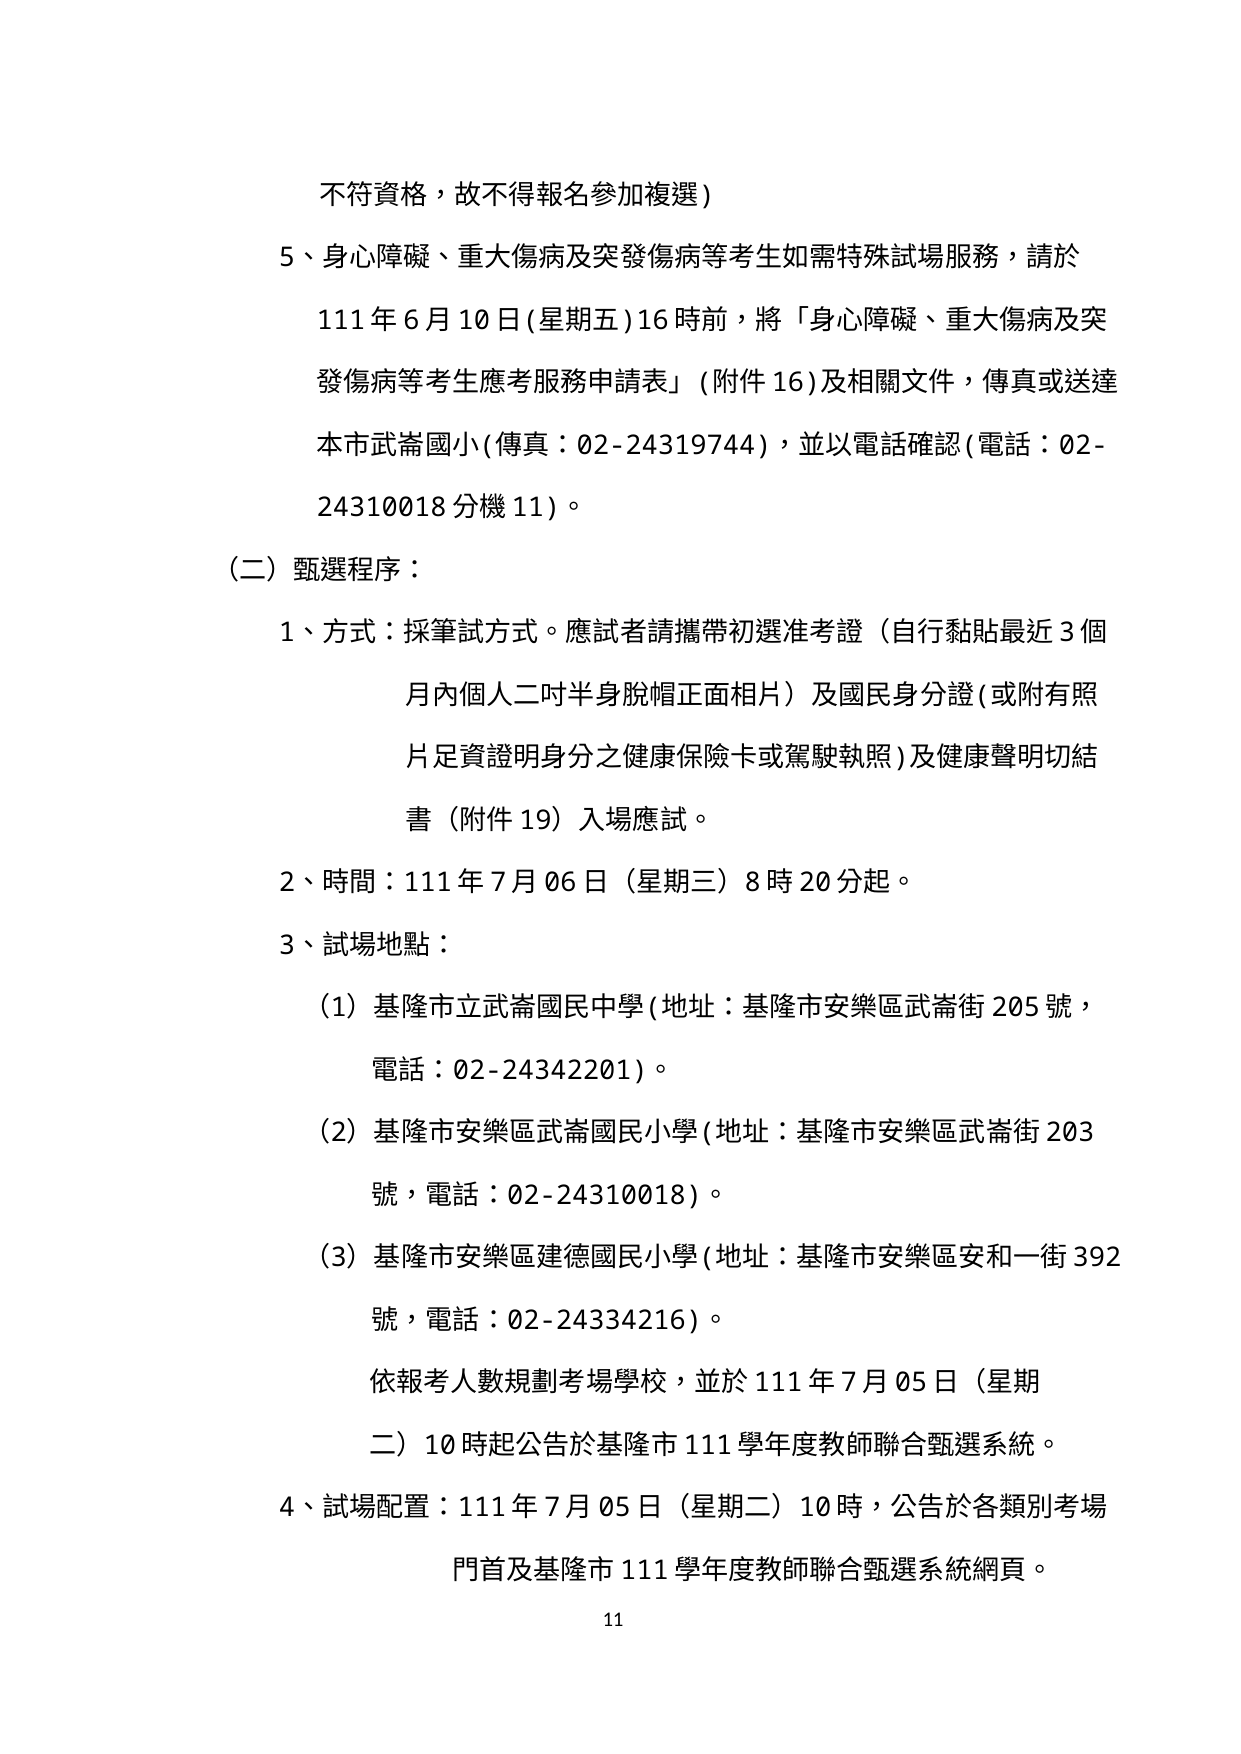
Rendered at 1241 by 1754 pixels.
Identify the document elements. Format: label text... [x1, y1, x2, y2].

text 5、身心障礙、重大傷病及突發傷病等考生如需特殊試場服務，請於111年6月10日(星期五)16時前，將「身心障礙、重大傷病及突發傷病等考生應考服務申請表」(附件16)及相關文件，傳真或送達本市武崙國小(傳真：02-24319744)，並以電話確認(電話：02-24310018分機11)。 [278, 213, 1122, 526]
text （1）基隆市立武崙國民中學(地址：基隆市安樂區武崙街205號，電話：02-24342201)。 [303, 963, 1122, 1088]
text （2）基隆市安樂區武崙國民小學(地址：基隆市安樂區武崙街203號，電話：02-24310018)。 [303, 1088, 1122, 1213]
text 2、時間：111年7月06日（星期三）8時20分起。 [278, 838, 1122, 901]
text 3、試場地點： [278, 901, 1122, 963]
text 依報考人數規劃考場學校，並於111年7月05日（星期二）10時起公告於基隆市111學年度教師聯合甄選系統。 [369, 1338, 1122, 1463]
text （3）基隆市安樂區建德國民小學(地址：基隆市安樂區安和一街392號，電話：02-24334216)。 [303, 1213, 1122, 1338]
text 1、方式：採筆試方式。應試者請攜帶初選准考證（自行黏貼最近3個月內個人二吋半身脫帽正面相片）及國民身分證(或附有照片足資證明身分之健康保險卡或駕駛執照)及健康聲明切結書（附件19）入場應試。 [278, 588, 1122, 838]
text 4、試場配置：111年7月05日（星期二）10時，公告於各類別考場門首及基隆市111學年度教師聯合甄選系統網頁。 [278, 1463, 1122, 1588]
text 不符資格，故不得報名參加複選) [278, 151, 1122, 213]
text （二）甄選程序： [103, 526, 1122, 588]
